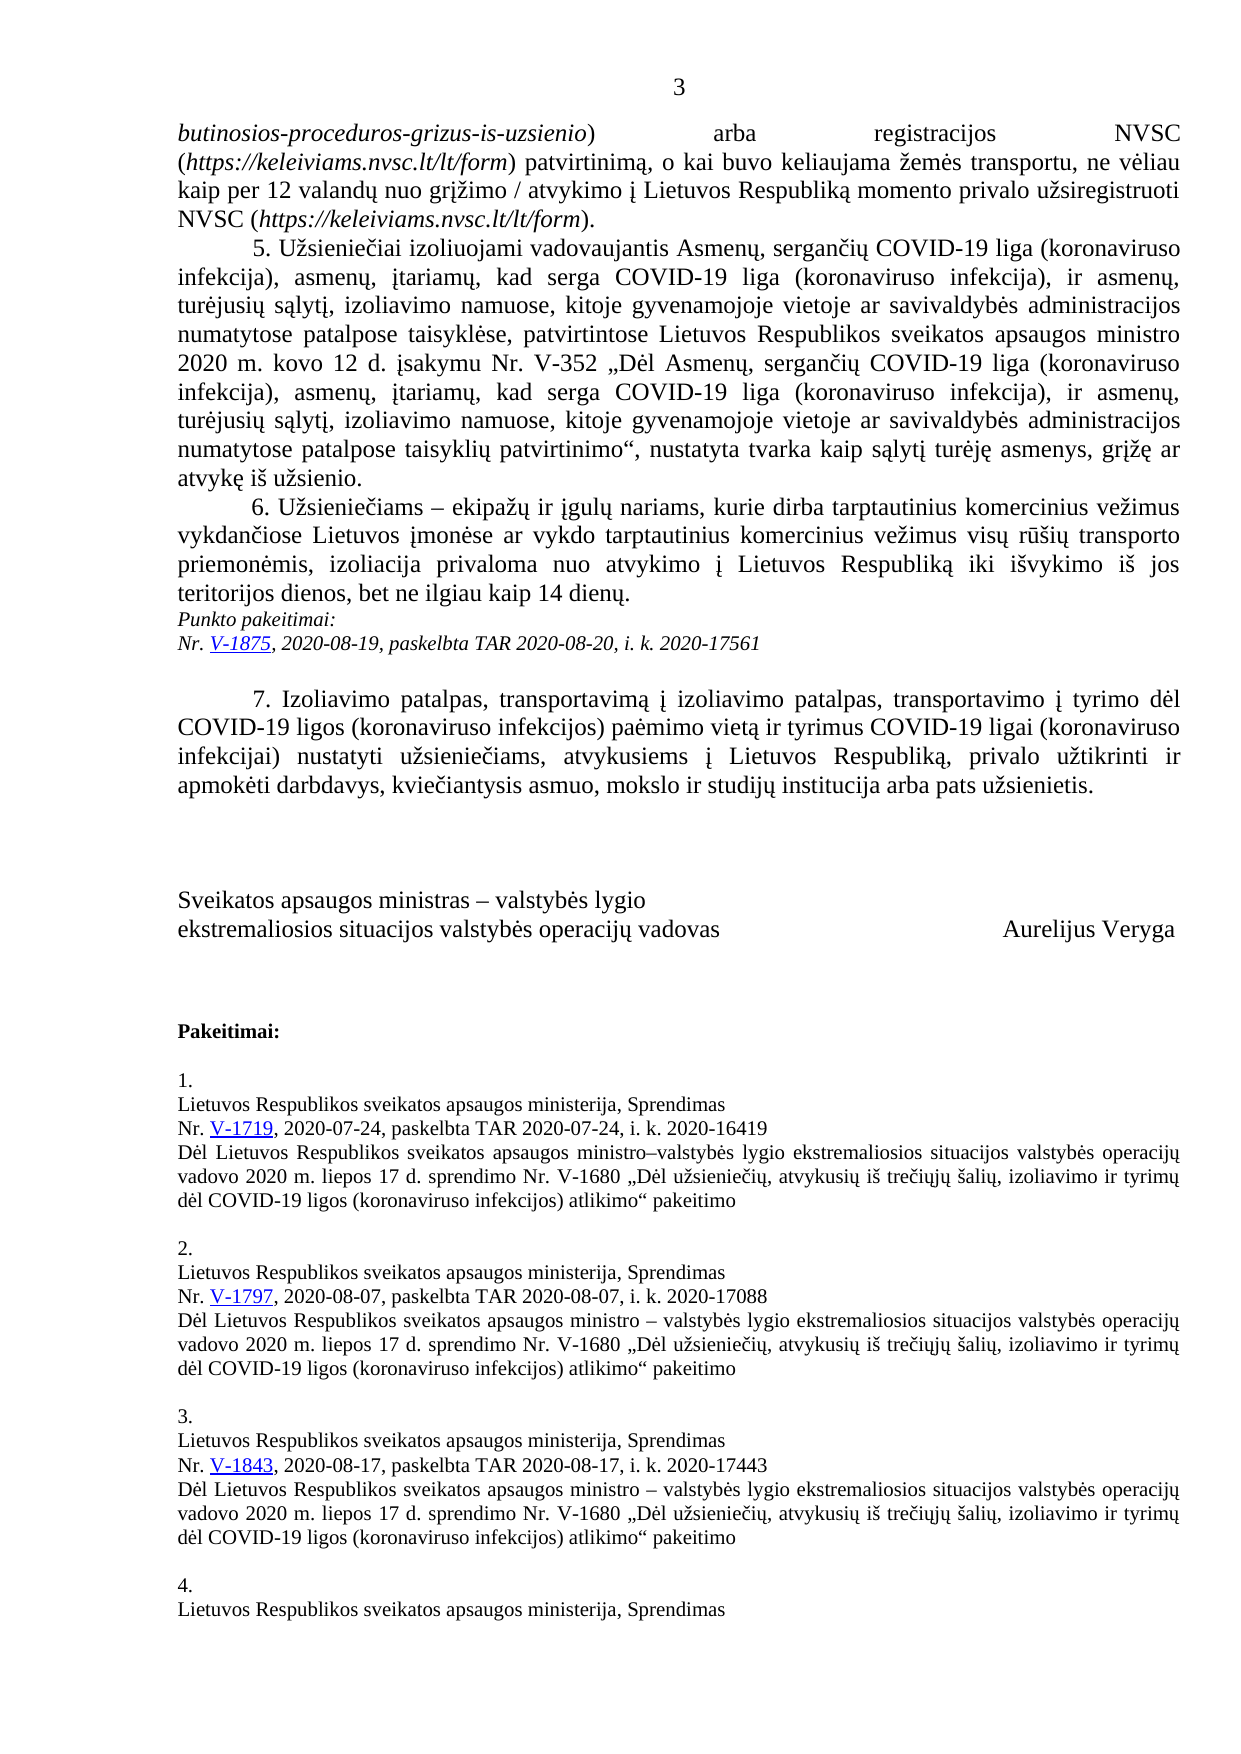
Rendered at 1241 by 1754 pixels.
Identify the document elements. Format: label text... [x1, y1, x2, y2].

text Dėl Lietuvos Respublikos sveikatos apsaugos ministro – valstybės lygio ekstremaliosios situacijos valstybės operacijų vadovo 2020 m. liepos 17 d. sprendimo Nr. V-1680 „Dėl užsieniečių, atvykusių iš trečiųjų šalių, izoliavimo ir tyrimų dėl COVID-19 ligos (koronaviruso infekcijos) atlikimo“ pakeitimo [177, 1477, 1181, 1549]
text 7. Izoliavimo patalpas, transportavimą į izoliavimo patalpas, transportavimo į tyrimo dėl COVID-19 ligos (koronaviruso infekcijos) paėmimo vietą ir tyrimus COVID-19 ligai (koronaviruso infekcijai) nustatyti užsieniečiams, atvykusiems į Lietuvos Respubliką, privalo užtikrinti ir apmokėti darbdavys, kviečiantysis asmuo, mokslo ir studijų institucija arba pats užsienietis. [177, 684, 1181, 799]
text ekstremaliosios situacijos valstybės operacijų vadovas Aurelijus Veryga [177, 914, 1181, 942]
text Punkto pakeitimai: [177, 607, 1181, 631]
text Nr. V-1797, 2020-08-07, paskelbta TAR 2020-08-07, i. k. 2020-17088 [177, 1284, 1181, 1308]
text 6. Užsieniečiams – ekipažų ir įgulų nariams, kurie dirba tarptautinius komercinius vežimus vykdančiose Lietuvos įmonėse ar vykdo tarptautinius komercinius vežimus visų rūšių transporto priemonėmis, izoliacija privaloma nuo atvykimo į Lietuvos Respubliką iki išvykimo iš jos teritorijos dienos, bet ne ilgiau kaip 14 dienų. [177, 492, 1181, 607]
text Lietuvos Respublikos sveikatos apsaugos ministerija, Sprendimas [177, 1260, 1181, 1284]
text Nr. V-1843, 2020-08-17, paskelbta TAR 2020-08-17, i. k. 2020-17443 [177, 1452, 1181, 1477]
text Lietuvos Respublikos sveikatos apsaugos ministerija, Sprendimas [177, 1092, 1181, 1116]
text Sveikatos apsaugos ministras – valstybės lygio [177, 885, 1181, 914]
text Dėl Lietuvos Respublikos sveikatos apsaugos ministro – valstybės lygio ekstremaliosios situacijos valstybės operacijų vadovo 2020 m. liepos 17 d. sprendimo Nr. V-1680 „Dėl užsieniečių, atvykusių iš trečiųjų šalių, izoliavimo ir tyrimų dėl COVID-19 ligos (koronaviruso infekcijos) atlikimo“ pakeitimo [177, 1308, 1181, 1380]
text Dėl Lietuvos Respublikos sveikatos apsaugos ministro–valstybės lygio ekstremaliosios situacijos valstybės operacijų vadovo 2020 m. liepos 17 d. sprendimo Nr. V-1680 „Dėl užsieniečių, atvykusių iš trečiųjų šalių, izoliavimo ir tyrimų dėl COVID-19 ligos (koronaviruso infekcijos) atlikimo“ pakeitimo [177, 1140, 1181, 1212]
text 4. [177, 1573, 1181, 1597]
text Lietuvos Respublikos sveikatos apsaugos ministerija, Sprendimas [177, 1597, 1181, 1621]
text 2. [177, 1236, 1181, 1260]
text Pakeitimai: [177, 1019, 1181, 1043]
text Nr. V-1875, 2020-08-19, paskelbta TAR 2020-08-20, i. k. 2020-17561 [177, 631, 1181, 655]
text butinosios-proceduros-grizus-is-uzsienio) arba registracijos NVSC (https://keleiviams.nvsc.lt/lt/form) patvirtinimą, o kai buvo keliaujama žemės transportu, ne vėliau kaip per 12 valandų nuo grįžimo / atvykimo į Lietuvos Respubliką momento privalo užsiregistruoti NVSC (https://keleiviams.nvsc.lt/lt/form). [177, 118, 1181, 233]
text 3. [177, 1404, 1181, 1428]
text Lietuvos Respublikos sveikatos apsaugos ministerija, Sprendimas [177, 1428, 1181, 1452]
text Nr. V-1719, 2020-07-24, paskelbta TAR 2020-07-24, i. k. 2020-16419 [177, 1116, 1181, 1140]
text 1. [177, 1067, 1181, 1092]
text 5. Užsieniečiai izoliuojami vadovaujantis Asmenų, sergančių COVID-19 liga (koronaviruso infekcija), asmenų, įtariamų, kad serga COVID-19 liga (koronaviruso infekcija), ir asmenų, turėjusių sąlytį, izoliavimo namuose, kitoje gyvenamojoje vietoje ar savivaldybės administracijos numatytose patalpose taisyklėse, patvirtintose Lietuvos Respublikos sveikatos apsaugos ministro 2020 m. kovo 12 d. įsakymu Nr. V-352 „Dėl Asmenų, sergančių COVID-19 liga (koronaviruso infekcija), asmenų, įtariamų, kad serga COVID-19 liga (koronaviruso infekcija), ir asmenų, turėjusių sąlytį, izoliavimo namuose, kitoje gyvenamojoje vietoje ar savivaldybės administracijos numatytose patalpose taisyklių patvirtinimo“, nustatyta tvarka kaip sąlytį turėję asmenys, grįžę ar atvykę iš užsienio. [177, 233, 1181, 492]
